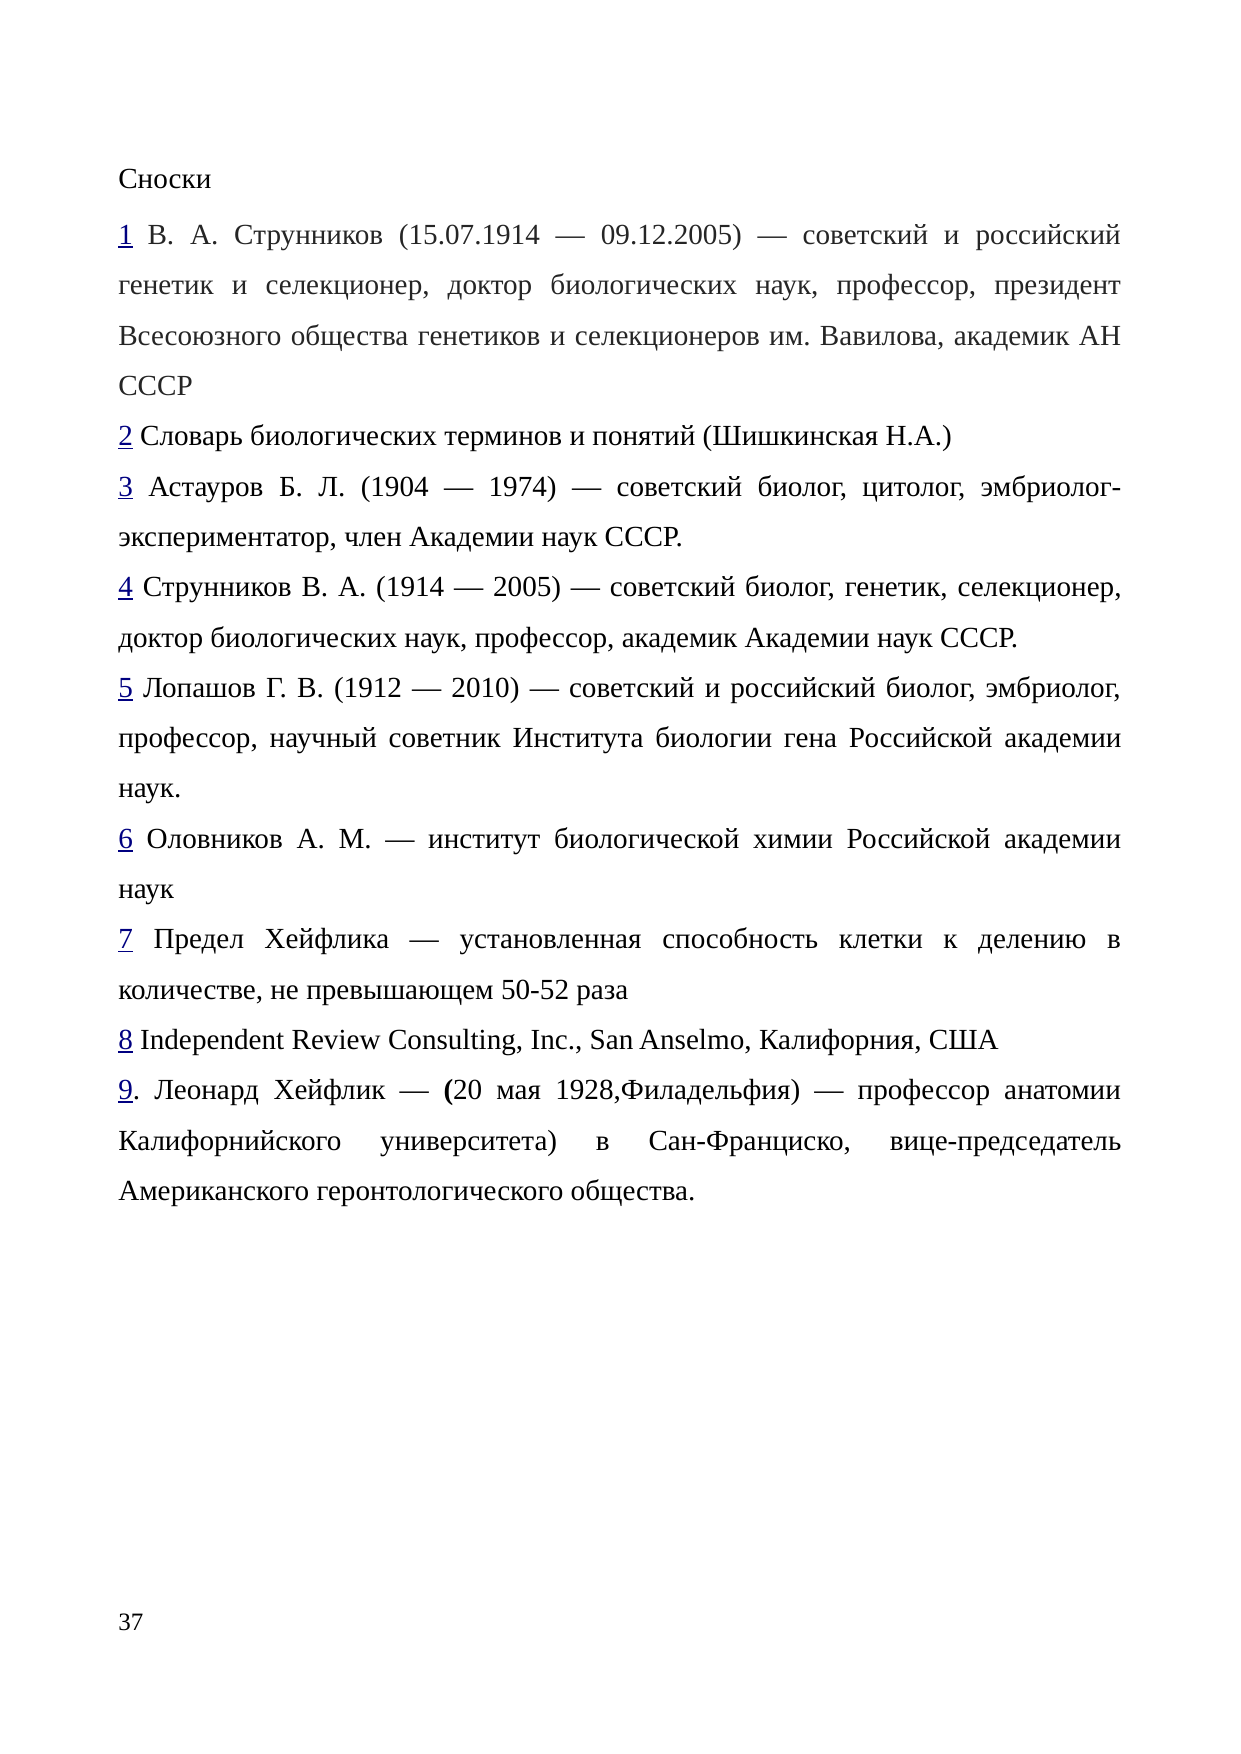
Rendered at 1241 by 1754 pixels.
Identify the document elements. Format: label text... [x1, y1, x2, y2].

text 5 Лопашов Г. В. (1912 — 2010) — советский и российский биолог, эмбриолог, профессор, научный советник Института биологии гена Российской академии наук. [118, 670, 1122, 804]
text 6 Оловников А. М. — институт биологической химии Российской академии наук [118, 821, 1122, 905]
text 3 Астауров Б. Л. (1904 — 1974) — советский биолог, цитолог, эмбриолог-экспериментатор, член Академии наук СССР. [118, 469, 1122, 553]
text 4 Струнников В. А. (1914 — 2005) — советский биолог, генетик, селекционер, доктор биологических наук, профессор, академик Академии наук СССР. [118, 569, 1122, 653]
text 8 Independent Review Consulting, Inc., San Anselmo, Калифорния, США [118, 1022, 1122, 1056]
text 9. Леонард Хейфлик — (20 мая 1928,Филадельфия) — профессор анатомии Калифорнийского университета) в Сан-Франциско, вице-председатель Американского геронтологического общества. [118, 1072, 1122, 1207]
text Сноски [118, 161, 1122, 195]
text 7 Предел Хейфлика — установленная способность клетки к делению в количестве, не превышающем 50-52 раза [118, 922, 1122, 1005]
text 2 Словарь биологических терминов и понятий (Шишкинская Н.А.) [118, 418, 1122, 452]
text 1 В. А. Струнников (15.07.1914 — 09.12.2005) — советский и российский генетик и селекционер, доктор биологических наук, профессор, президент Всесоюзного общества генетиков и селекционеров им. Вавилова, академик АН СССР [118, 212, 1122, 402]
